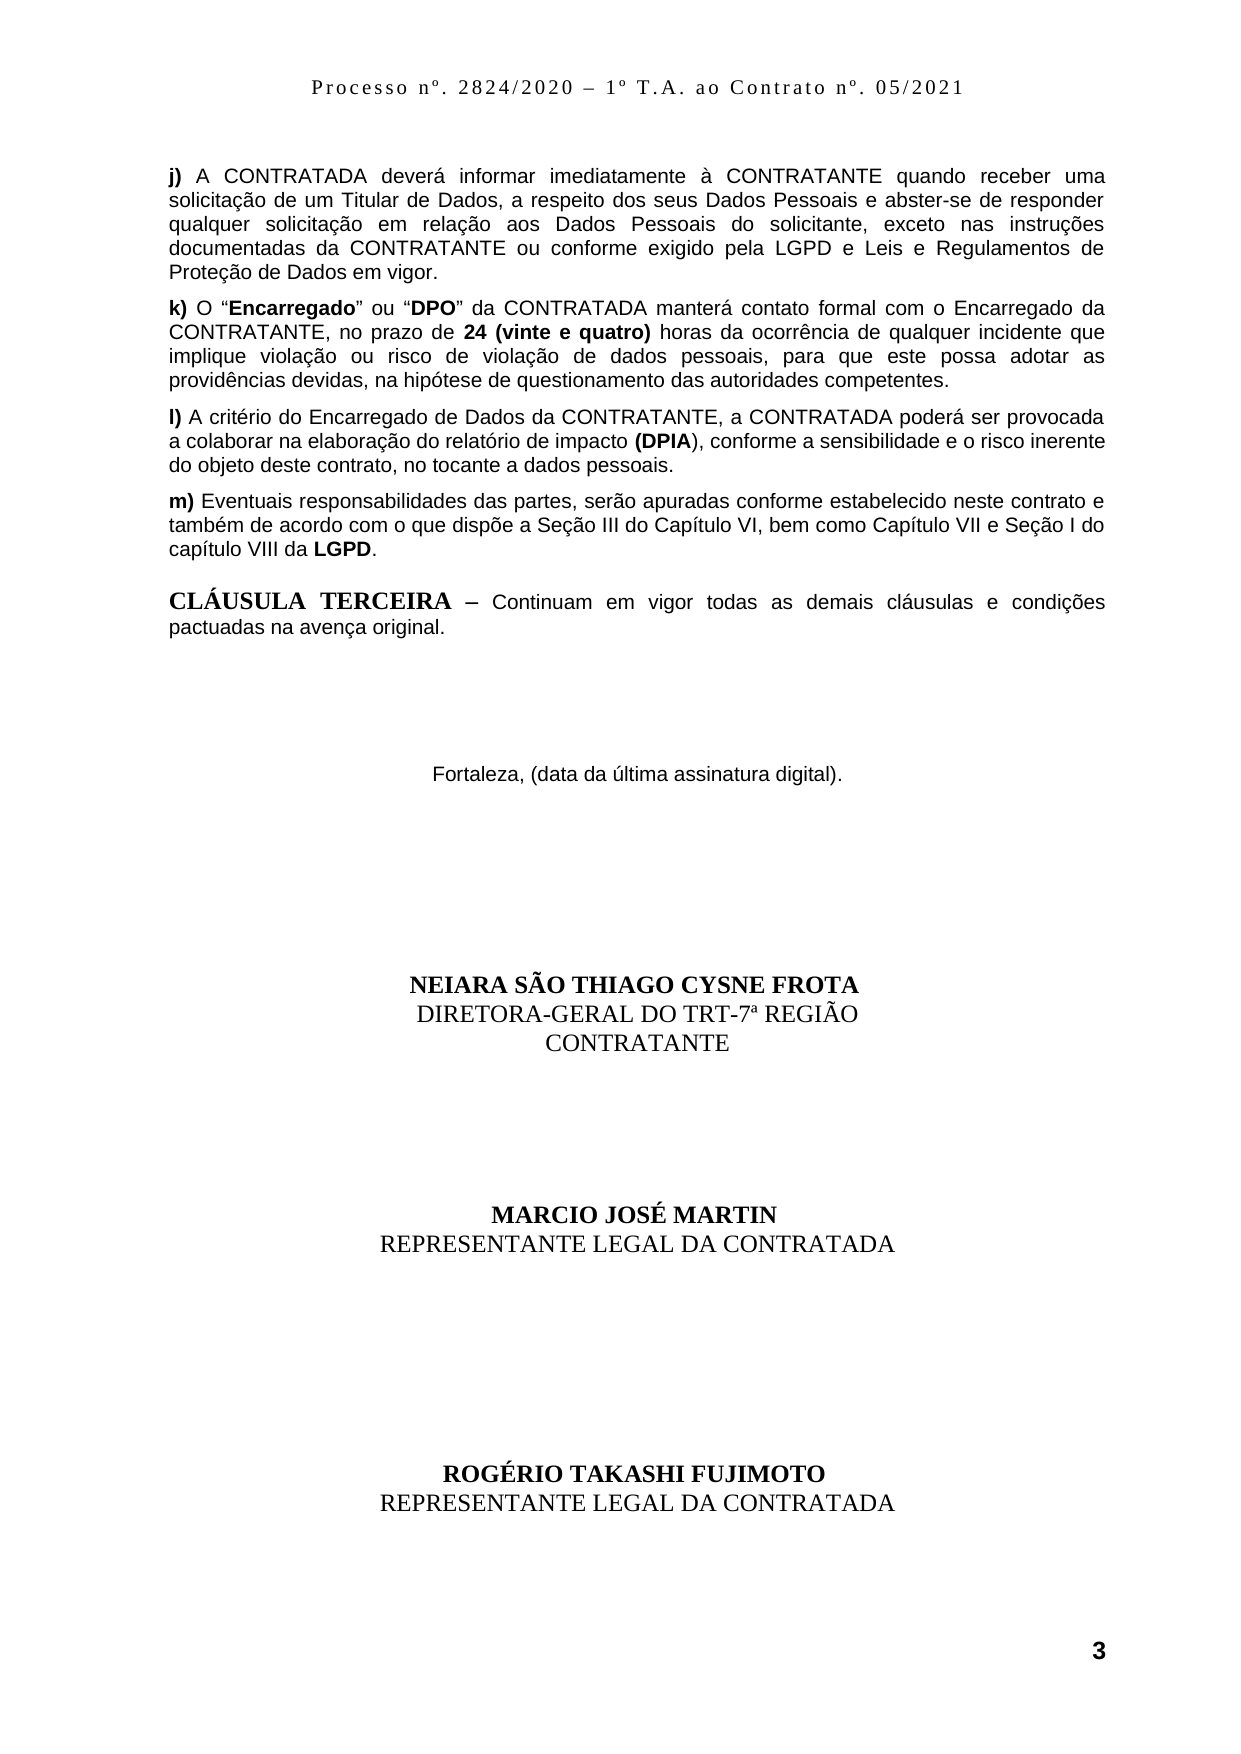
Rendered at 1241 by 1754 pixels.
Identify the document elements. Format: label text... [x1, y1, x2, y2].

text CONTRATANTE [169, 1028, 1106, 1057]
text REPRESENTANTE LEGAL DA CONTRATADA [169, 1488, 1106, 1517]
text Fortaleza, (data da última assinatura digital). [169, 761, 1106, 785]
text DIRETORA-GERAL DO TRT-7ª REGIÃO [169, 999, 1106, 1028]
text CLÁUSULA TERCEIRA – Continuam em vigor todas as demais cláusulas e condições pactuadas na avença original. [169, 586, 1106, 638]
text REPRESENTANTE LEGAL DA CONTRATADA [169, 1229, 1106, 1258]
text l) A critério do Encarregado de Dados da CONTRATANTE, a CONTRATADA poderá ser provocada a colaborar na elaboração do relatório de impacto (DPIA), conforme a sensibilidade e o risco inerente do objeto deste contrato, no tocante a dados pessoais. [169, 404, 1106, 476]
text ROGÉRIO TAKASHI FUJIMOTO [169, 1459, 1106, 1488]
text NEIARA SÃO THIAGO CYSNE FROTA [169, 970, 1106, 999]
text m) Eventuais responsabilidades das partes, serão apuradas conforme estabelecido neste contrato e também de acordo com o que dispõe a Seção III do Capítulo VI, bem como Capítulo VII e Seção I do capítulo VIII da LGPD. [169, 489, 1106, 561]
text j) A CONTRATADA deverá informar imediatamente à CONTRATANTE quando receber uma solicitação de um Titular de Dados, a respeito dos seus Dados Pessoais e abster-se de responder qualquer solicitação em relação aos Dados Pessoais do solicitante, exceto nas instruções documentadas da CONTRATANTE ou conforme exigido pela LGPD e Leis e Regulamentos de Proteção de Dados em vigor. [169, 164, 1106, 284]
text MARCIO JOSÉ MARTIN [169, 1200, 1106, 1229]
text k) O “Encarregado” ou “DPO” da CONTRATADA manterá contato formal com o Encarregado da CONTRATANTE, no prazo de 24 (vinte e quatro) horas da ocorrência de qualquer incidente que implique violação ou risco de violação de dados pessoais, para que este possa adotar as providências devidas, na hipótese de questionamento das autoridades competentes. [169, 296, 1106, 392]
